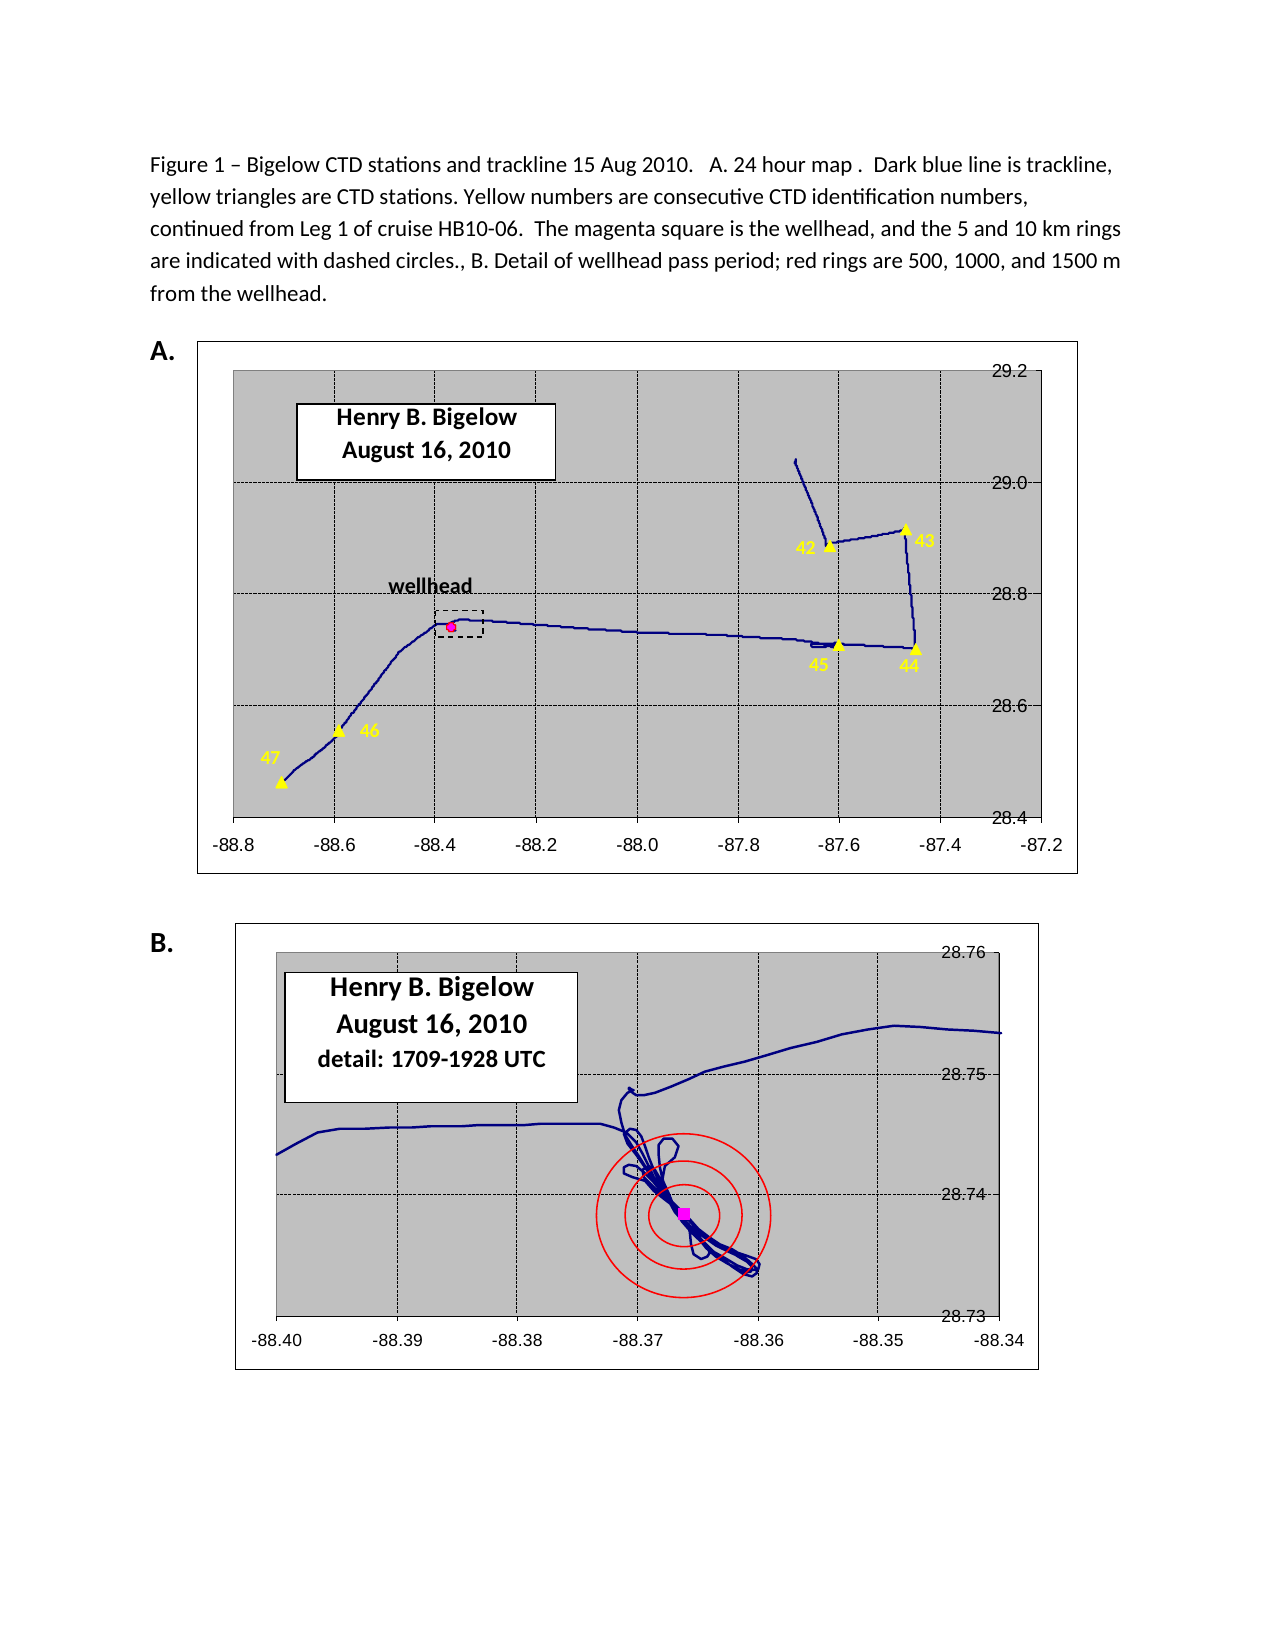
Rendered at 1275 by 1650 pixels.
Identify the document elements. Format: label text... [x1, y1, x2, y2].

text [1050, 924, 1125, 959]
text B. [150, 924, 225, 959]
text A. [150, 332, 1125, 883]
text Figure 1 – Bigelow CTD stations and trackline 15 Aug 2010. A. 24 hour map . Dark blue line is trackline, yellow triangles are CTD stations. Yellow numbers are consecutive CTD identification numbers, continued from Leg 1 of cruise HB10-06. The magenta square is the wellhead, and the 5 and 10 km rings are indicated with dashed circles., B. Detail of wellhead pass period; red rings are 500, 1000, and 1500 m from the wellhead. [150, 150, 1125, 307]
